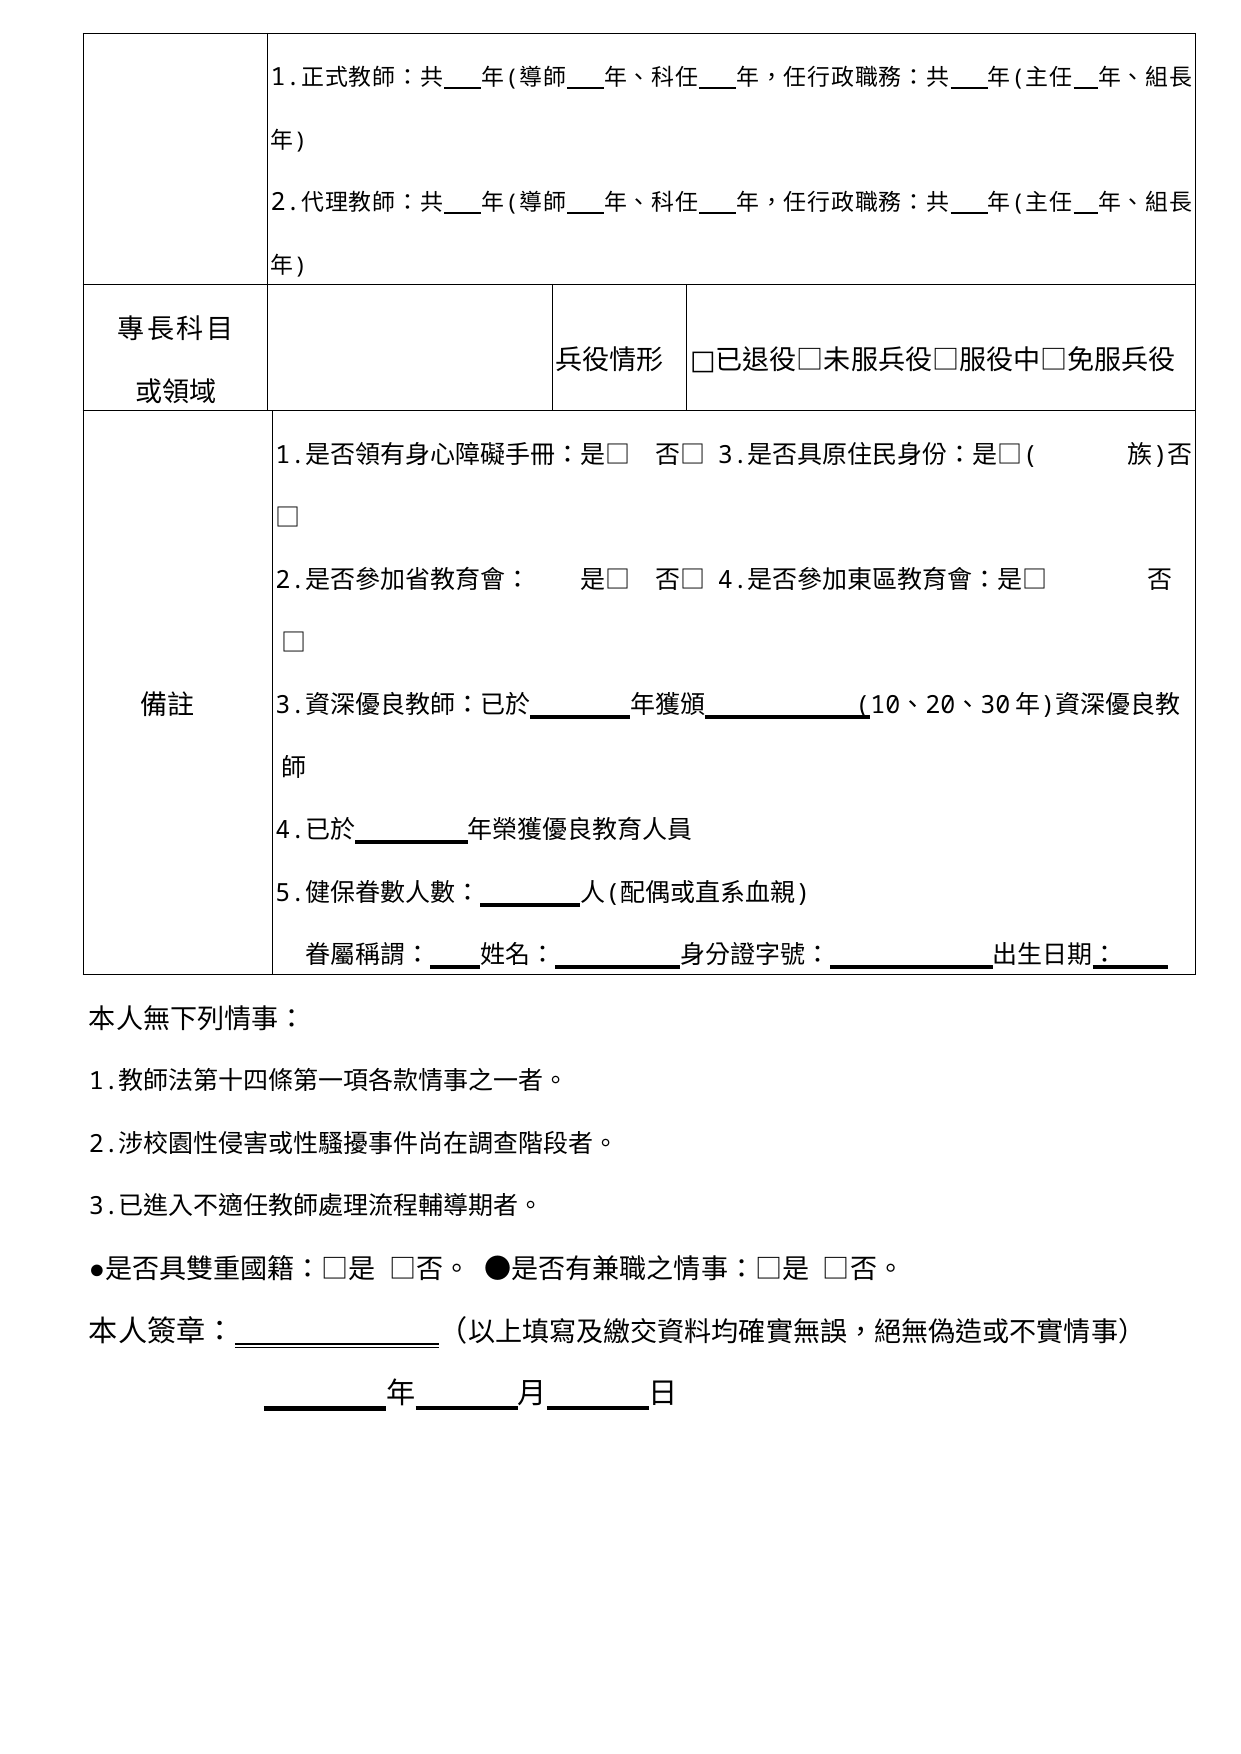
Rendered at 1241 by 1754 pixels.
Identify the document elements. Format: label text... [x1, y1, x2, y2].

table_cell 專長科目 或領域 [84, 285, 267, 410]
text ●是否具雙重國籍：□是 □否。 ●是否有兼職之情事：□是 □否。 [89, 1224, 1152, 1287]
table_cell 兵役情形 [553, 285, 686, 410]
text 年 月 日 [89, 1349, 1152, 1412]
text 本人無下列情事： [89, 975, 1152, 1037]
table_cell 1.正式教師：共 年(導師 年、科任 年，任行政職務：共 年(主任 年、組長 年) 2.代理教師：共 年(導師 年、科任 年，任行政職務：共 年(主任 年、組長 年) [268, 34, 1195, 284]
table_cell 1.是否領有身心障礙手冊：是□ 否□ 3.是否具原住民身份：是□( 族)否□ 2.是否參加省教育會： 是□ 否□ 4.是否參加東區教育會：是□ 否□ 3.資深優良教師：已於 年獲頒 (10、20、30年)資深優良教師 4.已於 年榮獲優良教育人員 5.健保眷數人數： 人(配偶或直系血親) 眷屬稱謂： 姓名： 身分證字號： 出生日期： ： [273, 411, 1195, 973]
table_cell [84, 34, 267, 284]
text 本人簽章： （以上填寫及繳交資料均確實無誤，絕無偽造或不實情事） [89, 1287, 1152, 1349]
table_cell □已退役□未服兵役□服役中□免服兵役 [687, 285, 1195, 410]
text 2.涉校園性侵害或性騷擾事件尚在調查階段者。 [89, 1099, 1152, 1162]
table_cell 備註 [84, 411, 272, 973]
text 3.已進入不適任教師處理流程輔導期者。 [89, 1162, 1152, 1224]
text 1.教師法第十四條第一項各款情事之一者。 [89, 1037, 1152, 1099]
table_cell [268, 285, 552, 410]
